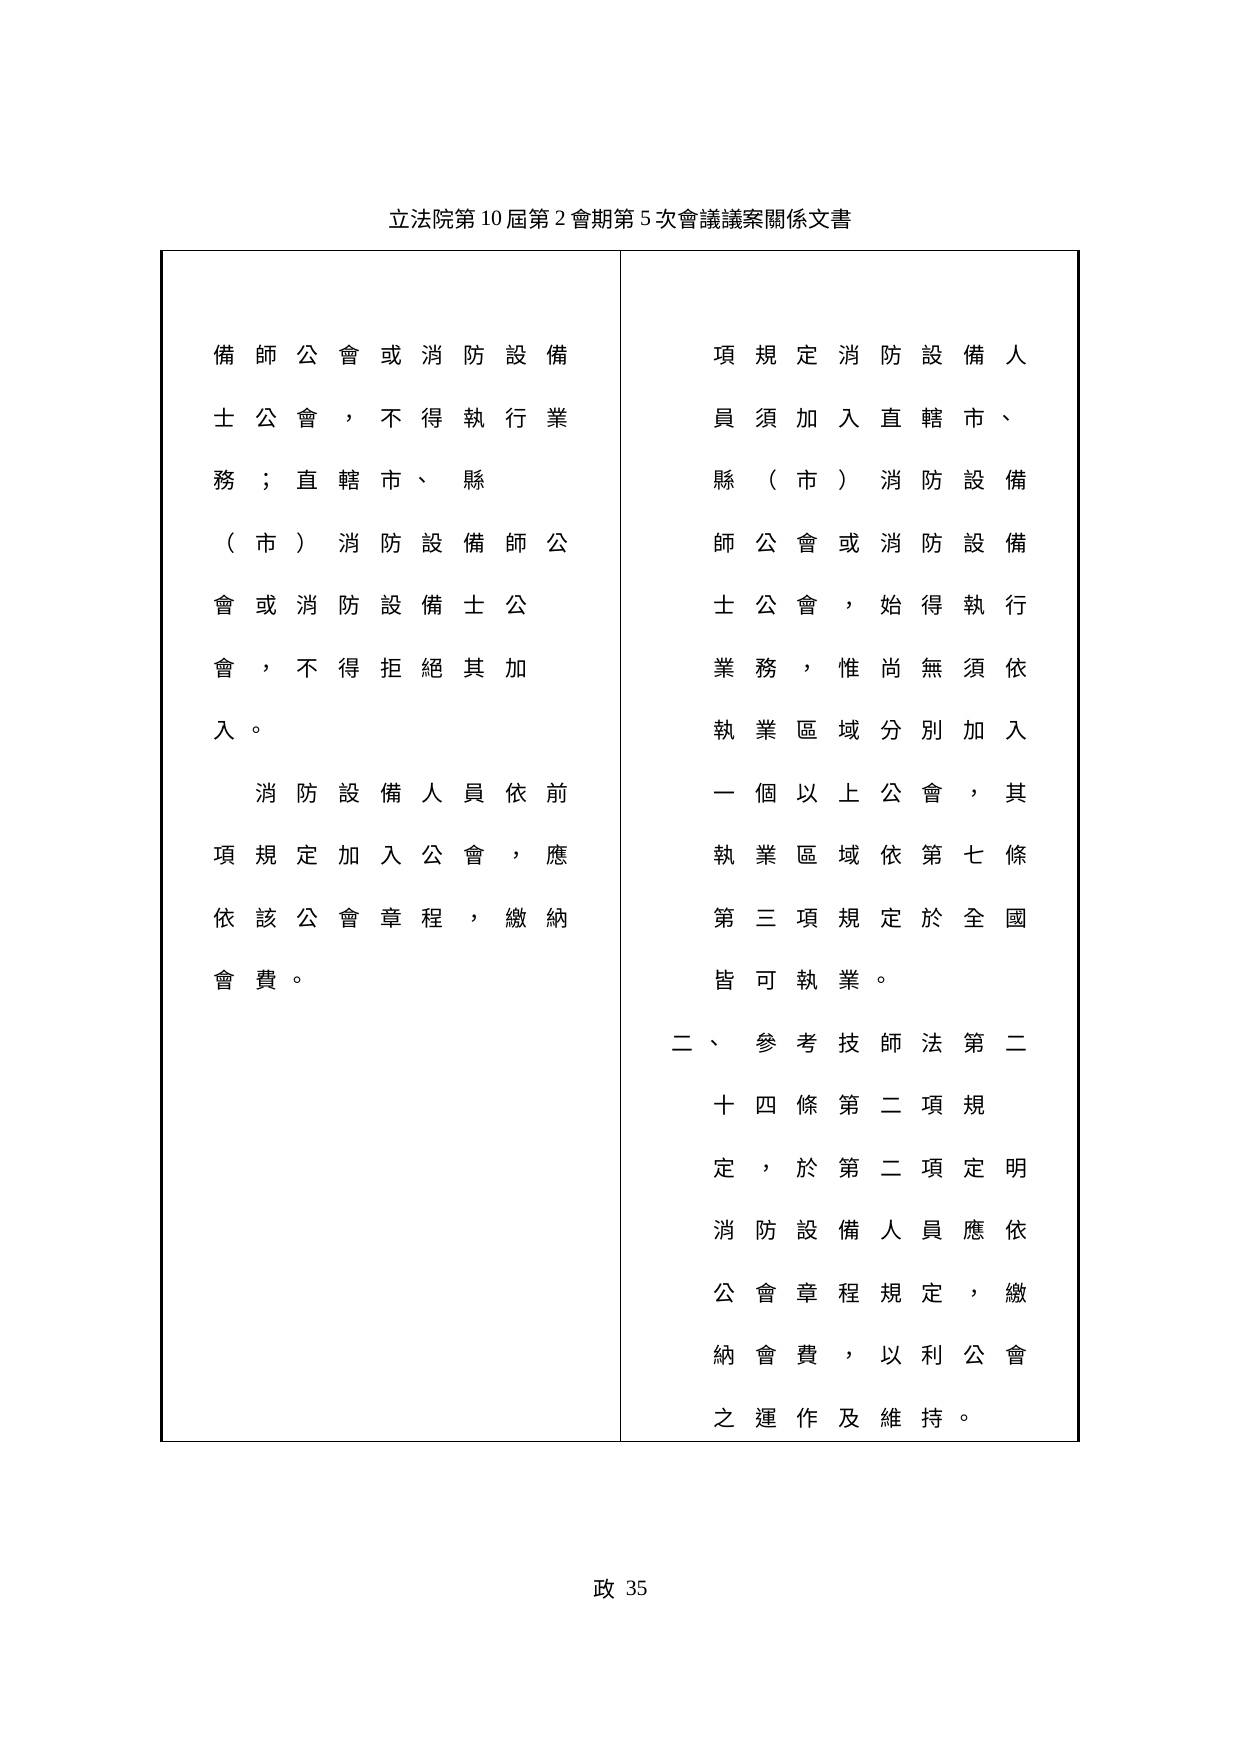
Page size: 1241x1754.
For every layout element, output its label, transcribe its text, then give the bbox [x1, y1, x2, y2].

table_cell 備師公會或消防設備士公會，不得執行業務；直轄市、縣（市）消防設備師公會或消防設備士公會，不得拒絕其加入。 消防設備人員依前項規定加入公會，應依該公會章程，繳納會費。 [163, 251, 620, 1441]
table_cell 項規定消防設備人員須加入直轄市、縣（市）消防設備師公會或消防設備士公會，始得執行業務，惟尚無須依執業區域分別加入一個以上公會，其執業區域依第七條第三項規定於全國皆可執業。 二、參考技師法第二十四條第二項規定，於第二項定明消防設備人員應依公會章程規定，繳納會費，以利公會之運作及維持。 [621, 251, 1077, 1441]
